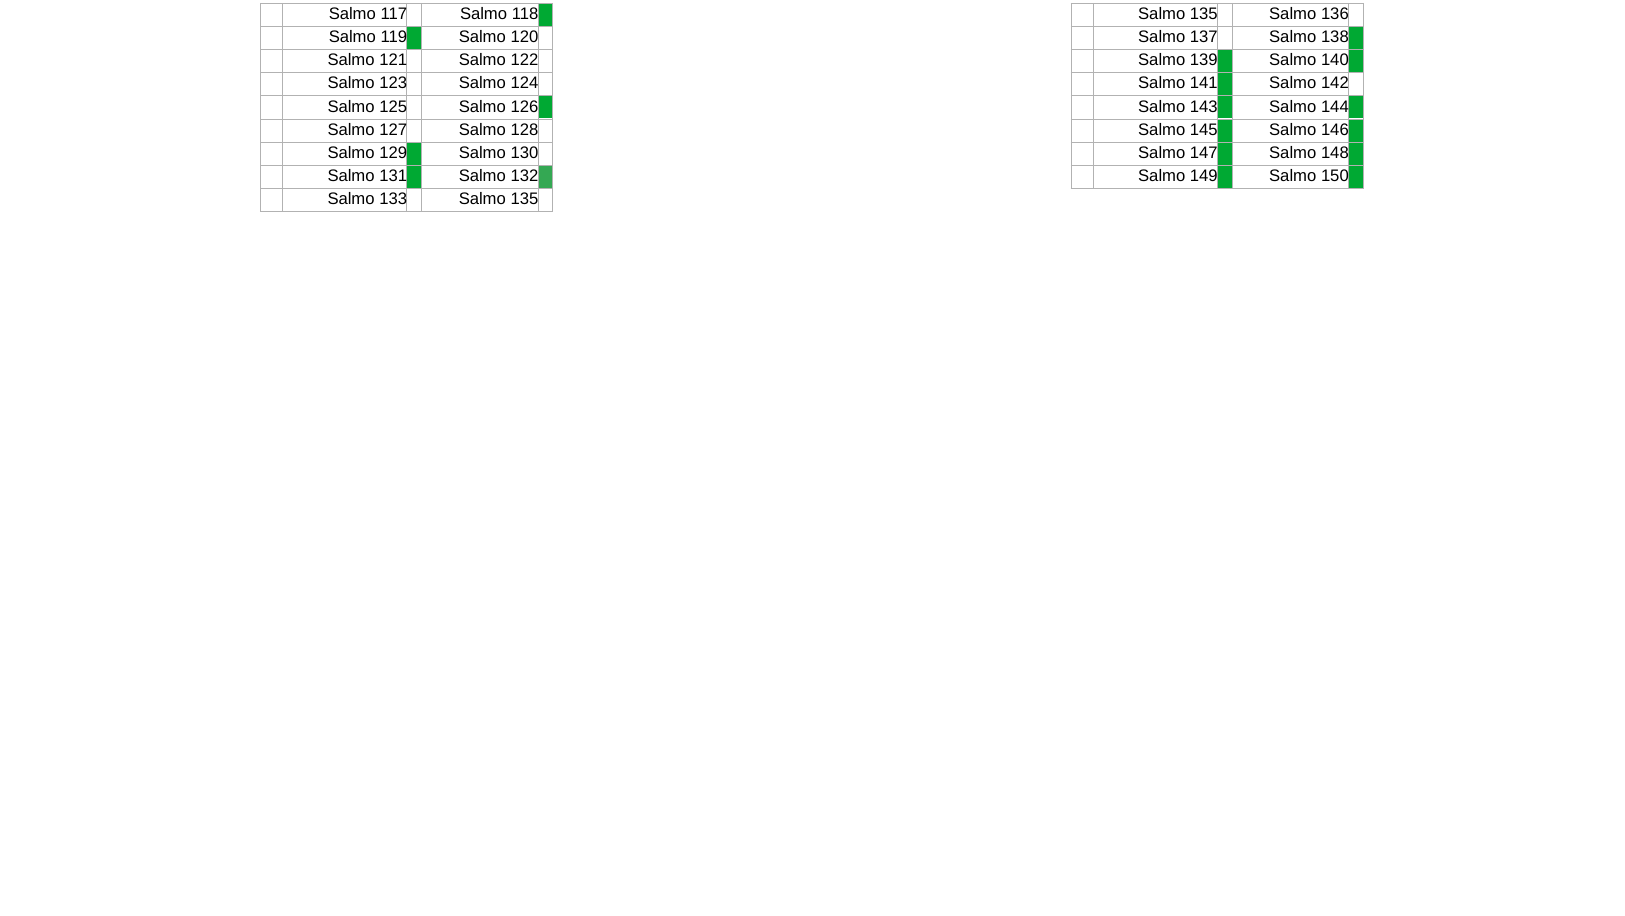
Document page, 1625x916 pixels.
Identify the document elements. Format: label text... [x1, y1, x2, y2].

table_cell [407, 50, 421, 72]
table_cell Salmo 133 [283, 189, 406, 211]
table_cell Salmo 124 [422, 73, 538, 95]
table_cell [1218, 4, 1232, 26]
table_cell [261, 189, 282, 211]
table_cell [1218, 166, 1232, 188]
table_cell Salmo 135 [1094, 4, 1217, 26]
table_cell [1218, 73, 1232, 95]
table_cell [1072, 166, 1093, 188]
table_cell [407, 166, 421, 188]
table_cell Salmo 131 [283, 166, 406, 188]
table_cell [1072, 96, 1093, 118]
table_cell [1349, 166, 1363, 188]
table_cell [1218, 27, 1232, 49]
table_cell [1218, 96, 1232, 118]
table_cell Salmo 149 [1094, 166, 1217, 188]
table_cell Salmo 122 [422, 50, 538, 72]
table_cell Salmo 143 [1094, 96, 1217, 118]
table_cell Salmo 123 [283, 73, 406, 95]
table_cell [261, 120, 282, 142]
table_cell [407, 27, 421, 49]
table_cell [539, 143, 552, 165]
table_cell Salmo 135 [422, 189, 538, 211]
table_cell Salmo 136 [1233, 4, 1348, 26]
table_cell Salmo 148 [1233, 143, 1348, 165]
table_cell Salmo 121 [283, 50, 406, 72]
table_cell Salmo 117 [283, 4, 406, 26]
table_cell [1072, 27, 1093, 49]
table_cell [539, 120, 552, 142]
table_cell [407, 96, 421, 118]
table_cell Salmo 147 [1094, 143, 1217, 165]
table_cell [1349, 96, 1363, 118]
table_cell Salmo 127 [283, 120, 406, 142]
table_cell Salmo 119 [283, 27, 406, 49]
table_cell [1349, 50, 1363, 72]
table_cell [261, 166, 282, 188]
table_cell [539, 27, 552, 49]
table_cell [1072, 4, 1093, 26]
table_cell [261, 50, 282, 72]
table_cell [1072, 143, 1093, 165]
table_cell [407, 120, 421, 142]
table_cell Salmo 139 [1094, 50, 1217, 72]
table_cell [1349, 143, 1363, 165]
table_cell [261, 27, 282, 49]
table_cell [261, 73, 282, 95]
table_cell [1349, 120, 1363, 142]
table_cell Salmo 141 [1094, 73, 1217, 95]
table_cell [1349, 27, 1363, 49]
table_cell [539, 50, 552, 72]
table_cell [1218, 143, 1232, 165]
table_cell [539, 96, 552, 118]
table_cell [261, 143, 282, 165]
table_cell Salmo 129 [283, 143, 406, 165]
table_cell [539, 4, 552, 26]
table_cell [1072, 120, 1093, 142]
table_cell Salmo 144 [1233, 96, 1348, 118]
table_cell Salmo 145 [1094, 120, 1217, 142]
table_cell Salmo 130 [422, 143, 538, 165]
table_cell Salmo 140 [1233, 50, 1348, 72]
table_cell Salmo 138 [1233, 27, 1348, 49]
table_cell Salmo 118 [422, 4, 538, 26]
table_cell [539, 189, 552, 211]
table_cell [407, 189, 421, 211]
table_cell [1072, 73, 1093, 95]
table_cell Salmo 142 [1233, 73, 1348, 95]
table_cell [539, 73, 552, 95]
table_cell Salmo 150 [1233, 166, 1348, 188]
table_cell Salmo 132 [422, 166, 538, 188]
table_cell [261, 96, 282, 118]
table_cell [407, 143, 421, 165]
table_cell [1218, 120, 1232, 142]
table_cell [407, 4, 421, 26]
table_cell Salmo 137 [1094, 27, 1217, 49]
table_cell [407, 73, 421, 95]
table_cell [1072, 50, 1093, 72]
table_cell [1349, 73, 1363, 95]
table_cell [261, 4, 282, 26]
table_cell Salmo 128 [422, 120, 538, 142]
table_cell Salmo 125 [283, 96, 406, 118]
table_cell Salmo 120 [422, 27, 538, 49]
table_cell [1218, 50, 1232, 72]
table_cell [1349, 4, 1363, 26]
table_cell Salmo 146 [1233, 120, 1348, 142]
table_cell [539, 166, 552, 188]
table_cell Salmo 126 [422, 96, 538, 118]
